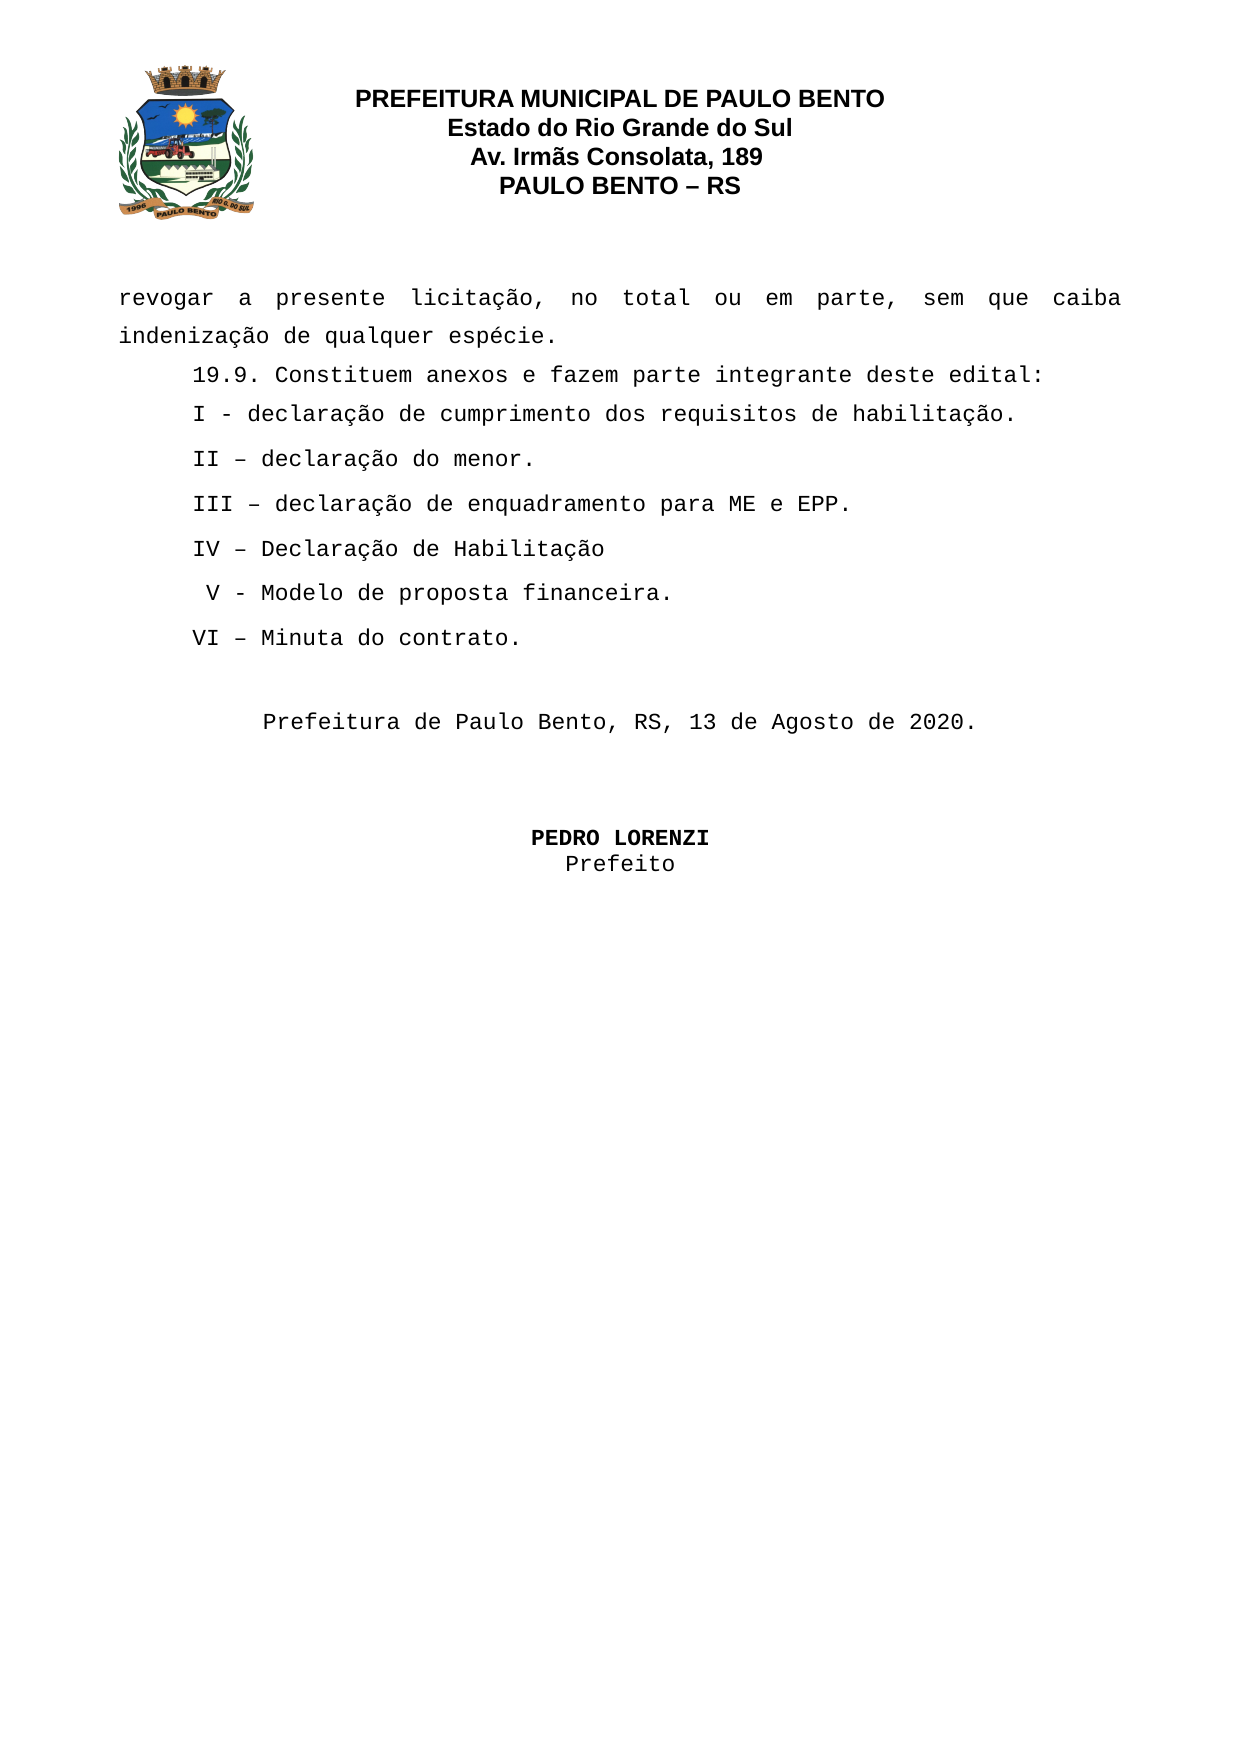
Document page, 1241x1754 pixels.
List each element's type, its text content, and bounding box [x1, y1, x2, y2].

text VI – Minuta do contrato. [118, 626, 1122, 652]
text II – declaração do menor. [118, 447, 1122, 473]
text III – declaração de enquadramento para ME e EPP. [118, 492, 1122, 518]
text IV – Declaração de Habilitação [118, 537, 1122, 563]
text Prefeito [118, 853, 1122, 878]
text revogar a presente licitação, no total ou em parte, sem que caiba indenização de qualquer espécie. [118, 286, 1122, 351]
text Prefeitura de Paulo Bento, RS, 13 de Agosto de 2020. [118, 710, 1122, 736]
text V - Modelo de proposta financeira. [118, 582, 1122, 608]
text PEDRO LORENZI [118, 827, 1122, 853]
text I - declaração de cumprimento dos requisitos de habilitação. [118, 402, 1122, 428]
picture [118, 65, 254, 220]
text 19.9. Constituem anexos e fazem parte integrante deste edital: [118, 364, 1122, 389]
